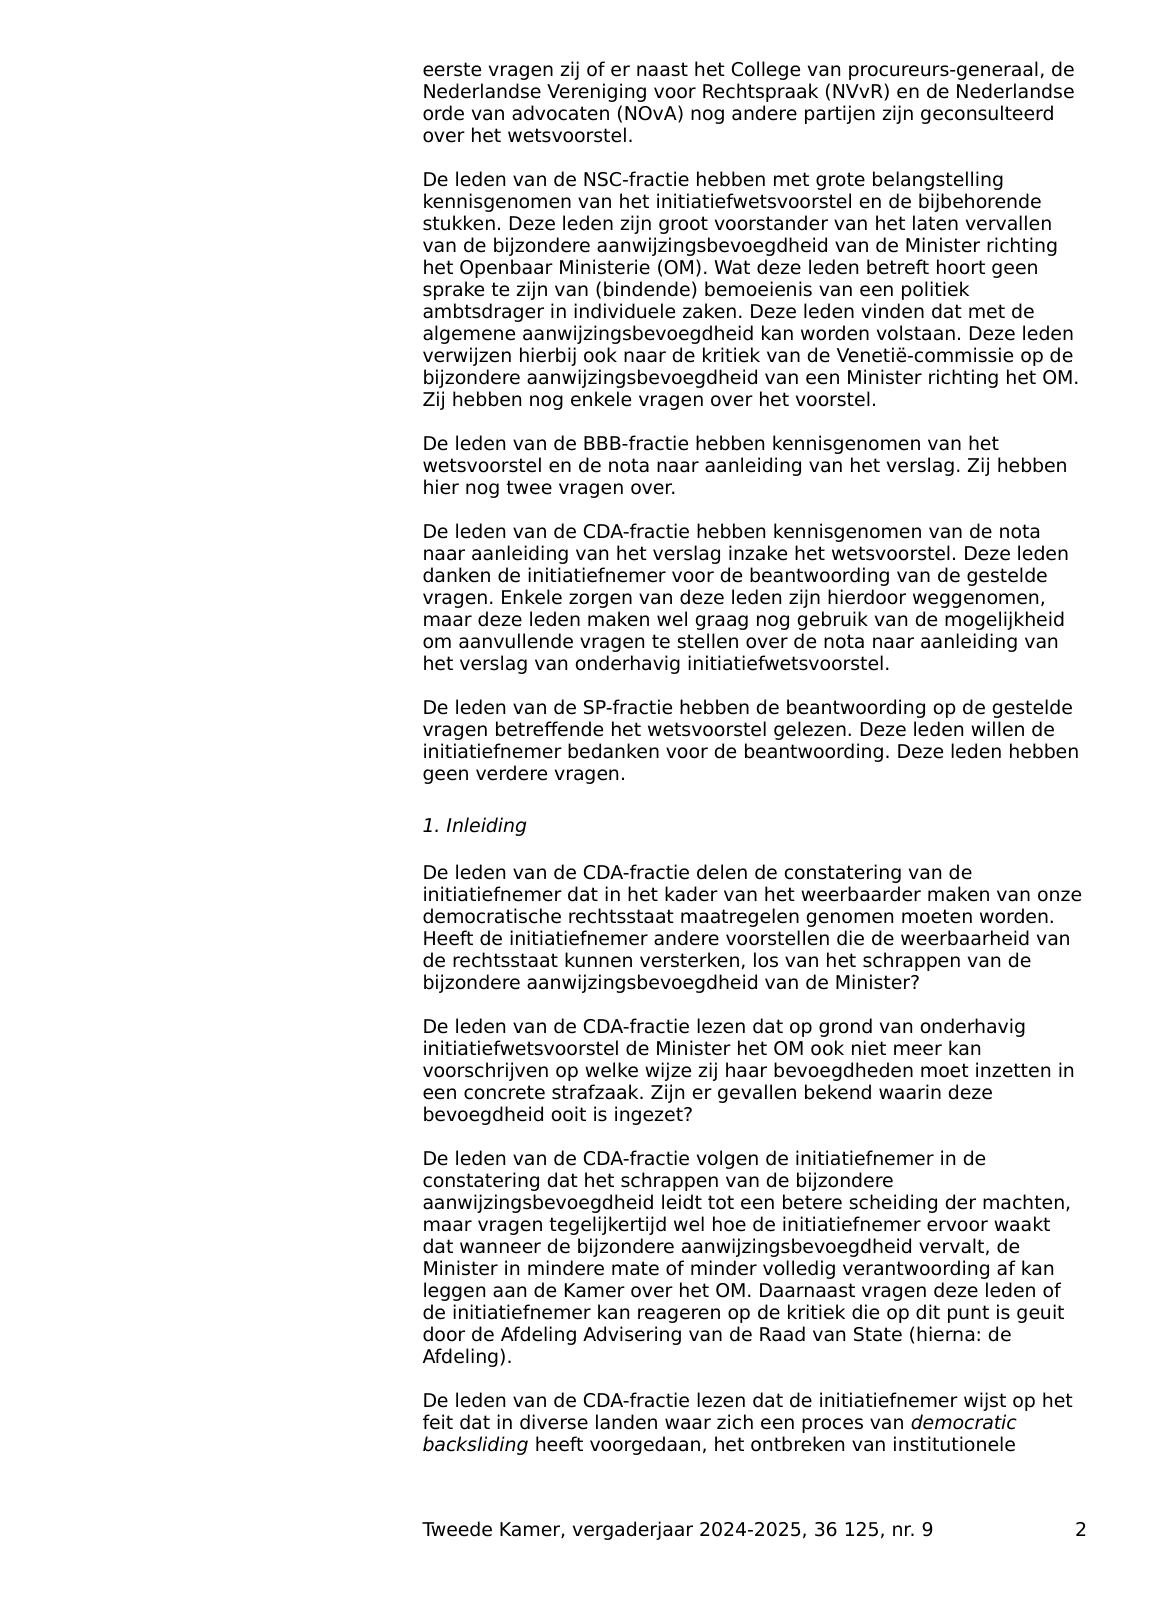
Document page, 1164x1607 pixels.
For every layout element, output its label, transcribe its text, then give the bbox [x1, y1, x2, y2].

text De leden van de CDA-fractie lezen dat op grond van onderhavig initiatiefwetsvoorstel de Minister het OM ook niet meer kan voorschrijven op welke wijze zij haar bevoegdheden moet inzetten in een concrete strafzaak. Zijn er gevallen bekend waarin deze bevoegdheid ooit is ingezet? [422, 1016, 1087, 1126]
text De leden van de BBB-fractie hebben kennisgenomen van het wetsvoorstel en de nota naar aanleiding van het verslag. Zij hebben hier nog twee vragen over. [422, 433, 1087, 499]
text De leden van de CDA-fractie hebben kennisgenomen van de nota naar aanleiding van het verslag inzake het wetsvoorstel. Deze leden danken de initiatiefnemer voor de beantwoording van de gestelde vragen. Enkele zorgen van deze leden zijn hierdoor weggenomen, maar deze leden maken wel graag nog gebruik van de mogelijkheid om aanvullende vragen te stellen over de nota naar aanleiding van het verslag van onderhavig initiatiefwetsvoorstel. [422, 521, 1087, 675]
text De leden van de SP-fractie hebben de beantwoording op de gestelde vragen betreffende het wetsvoorstel gelezen. Deze leden willen de initiatiefnemer bedanken voor de beantwoording. Deze leden hebben geen verdere vragen. [422, 697, 1087, 785]
text De leden van de CDA-fractie volgen de initiatiefnemer in de constatering dat het schrappen van de bijzondere aanwijzingsbevoegdheid leidt tot een betere scheiding der machten, maar vragen tegelijkertijd wel hoe de initiatiefnemer ervoor waakt dat wanneer de bijzondere aanwijzingsbevoegdheid vervalt, de Minister in mindere mate of minder volledig verantwoording af kan leggen aan de Kamer over het OM. Daarnaast vragen deze leden of de initiatiefnemer kan reageren op de kritiek die op dit punt is geuit door de Afdeling Advisering van de Raad van State (hierna: de Afdeling). [422, 1148, 1087, 1368]
text De leden van de CDA-fractie delen de constatering van de initiatiefnemer dat in het kader van het weerbaarder maken van onze democratische rechtsstaat maatregelen genomen moeten worden. Heeft de initiatiefnemer andere voorstellen die de weerbaarheid van de rechtsstaat kunnen versterken, los van het schrappen van de bijzondere aanwijzingsbevoegdheid van de Minister? [422, 862, 1087, 994]
text eerste vragen zij of er naast het College van procureurs-generaal, de Nederlandse Vereniging voor Rechtspraak (NVvR) en de Nederlandse orde van advocaten (NOvA) nog andere partijen zijn geconsulteerd over het wetsvoorstel. [422, 59, 1087, 147]
text De leden van de NSC-fractie hebben met grote belangstelling kennisgenomen van het initiatiefwetsvoorstel en de bijbehorende stukken. Deze leden zijn groot voorstander van het laten vervallen van de bijzondere aanwijzingsbevoegdheid van de Minister richting het Openbaar Ministerie (OM). Wat deze leden betreft hoort geen sprake te zijn van (bindende) bemoeienis van een politiek ambtsdrager in individuele zaken. Deze leden vinden dat met de algemene aanwijzingsbevoegdheid kan worden volstaan. Deze leden verwijzen hierbij ook naar de kritiek van de Venetië-commissie op de bijzondere aanwijzingsbevoegdheid van een Minister richting het OM. Zij hebben nog enkele vragen over het voorstel. [422, 169, 1087, 411]
subtitle 1. Inleiding [422, 815, 1087, 837]
text De leden van de CDA-fractie lezen dat de initiatiefnemer wijst op het feit dat in diverse landen waar zich een proces van democratic backsliding heeft voorgedaan, het ontbreken van institutionele [422, 1390, 1087, 1456]
